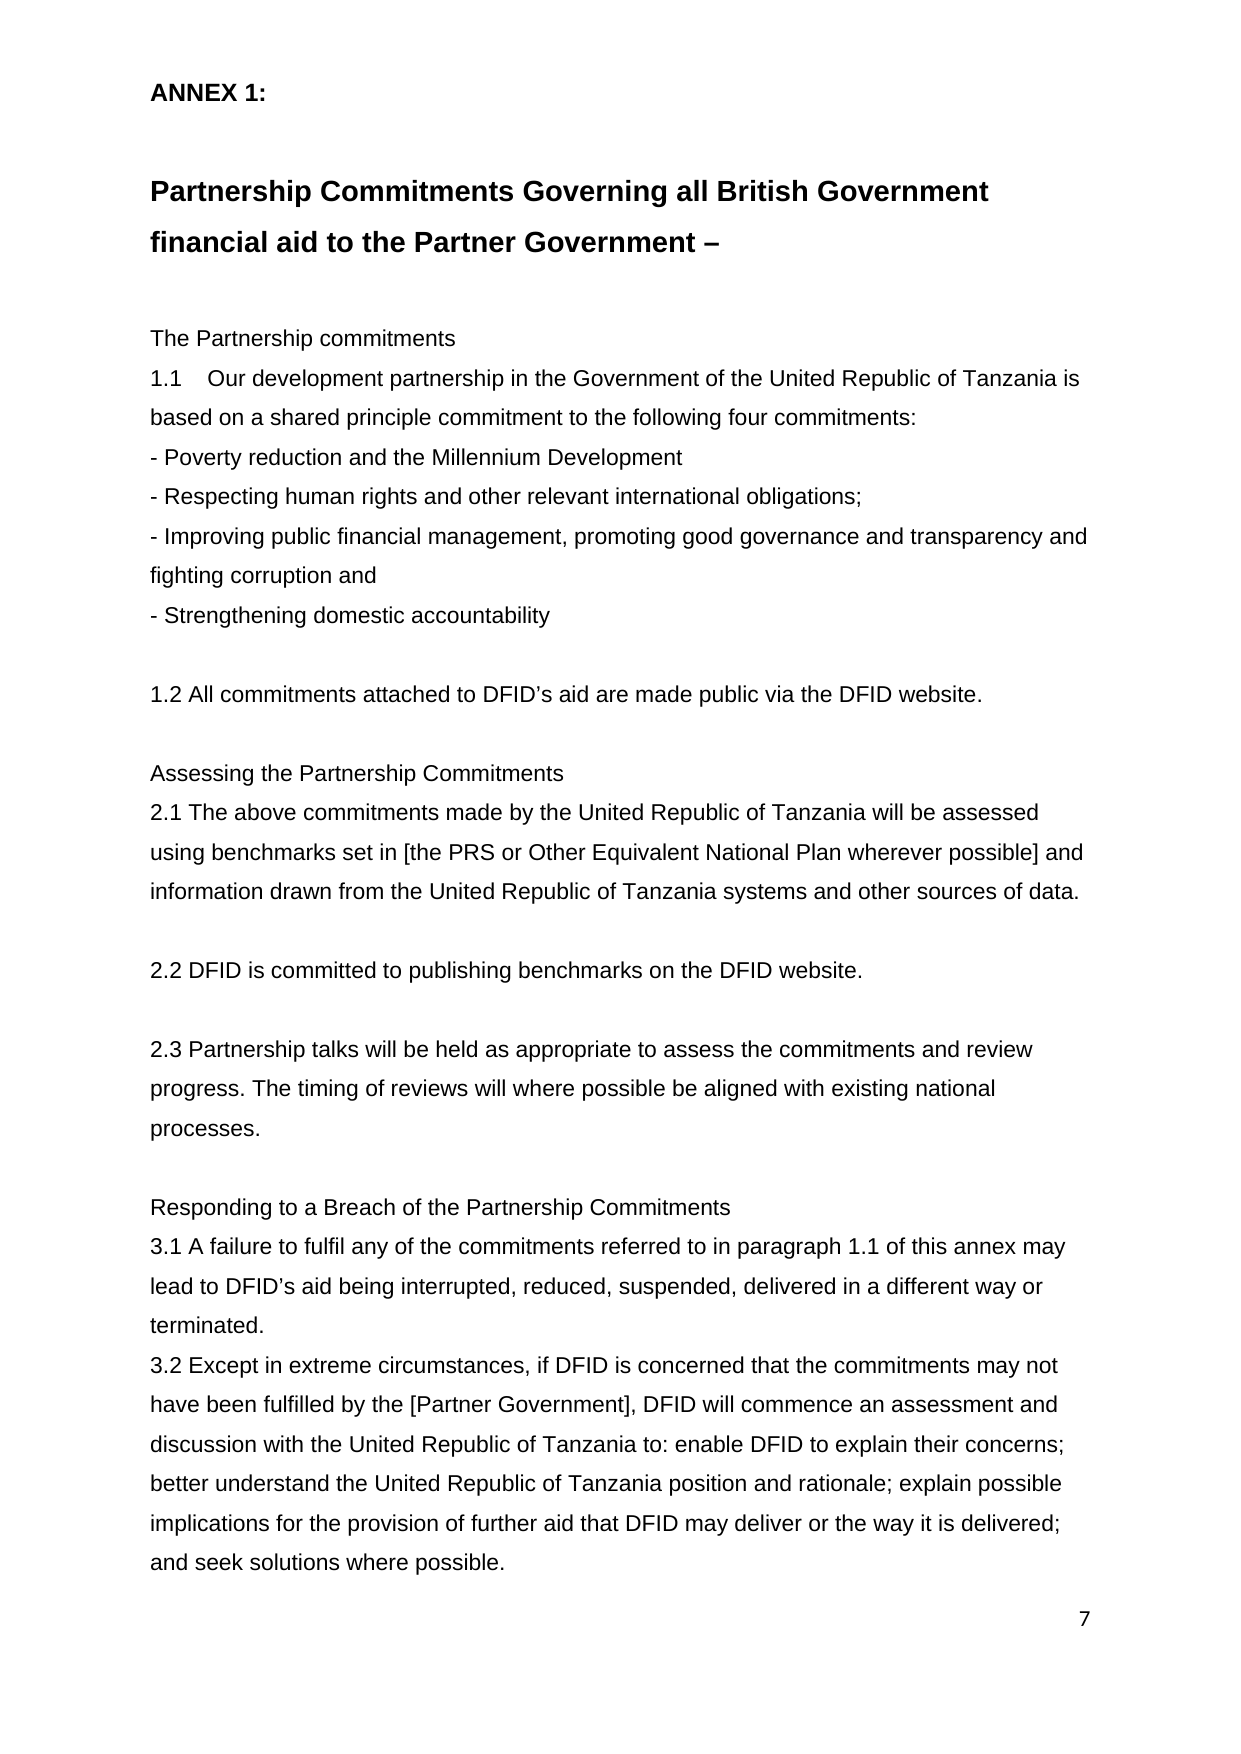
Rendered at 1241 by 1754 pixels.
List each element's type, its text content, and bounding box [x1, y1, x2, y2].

text 1.2 All commitments attached to DFID’s aid are made public via the DFID website. [150, 681, 1090, 707]
text 1.1 Our development partnership in the Government of the United Republic of Tanzania is based on a shared principle commitment to the following four commitments: [150, 365, 1090, 431]
text - Poverty reduction and the Millennium Development [150, 444, 1090, 470]
text ANNEX 1: [150, 74, 1090, 107]
text 2.3 Partnership talks will be held as appropriate to assess the commitments and review progress. The timing of reviews will where possible be aligned with existing national processes. [150, 1036, 1090, 1141]
text Partnership Commitments Governing all British Government financial aid to the Partner Government – [150, 174, 1090, 258]
text 2.1 The above commitments made by the United Republic of Tanzania will be assessed using benchmarks set in [the PRS or Other Equivalent National Plan wherever possible] and information drawn from the United Republic of Tanzania systems and other sources of data. [150, 799, 1090, 904]
text 2.2 DFID is committed to publishing benchmarks on the DFID website. [150, 957, 1090, 983]
text - Respecting human rights and other relevant international obligations; [150, 483, 1090, 509]
text The Partnership commitments [150, 325, 1090, 352]
text Responding to a Breach of the Partnership Commitments [150, 1194, 1090, 1220]
text - Improving public financial management, promoting good governance and transparency and fighting corruption and [150, 523, 1090, 588]
text - Strengthening domestic accountability [150, 602, 1090, 628]
text 3.1 A failure to fulfil any of the commitments referred to in paragraph 1.1 of this annex may lead to DFID’s aid being interrupted, reduced, suspended, delivered in a different way or terminated. [150, 1233, 1090, 1339]
text 3.2 Except in extreme circumstances, if DFID is concerned that the commitments may not have been fulfilled by the [Partner Government], DFID will commence an assessment and discussion with the United Republic of Tanzania to: enable DFID to explain their concerns; better understand the United Republic of Tanzania position and rationale; explain possible implications for the provision of further aid that DFID may deliver or the way it is delivered; and seek solutions where possible. [150, 1352, 1090, 1576]
text Assessing the Partnership Commitments [150, 759, 1090, 786]
